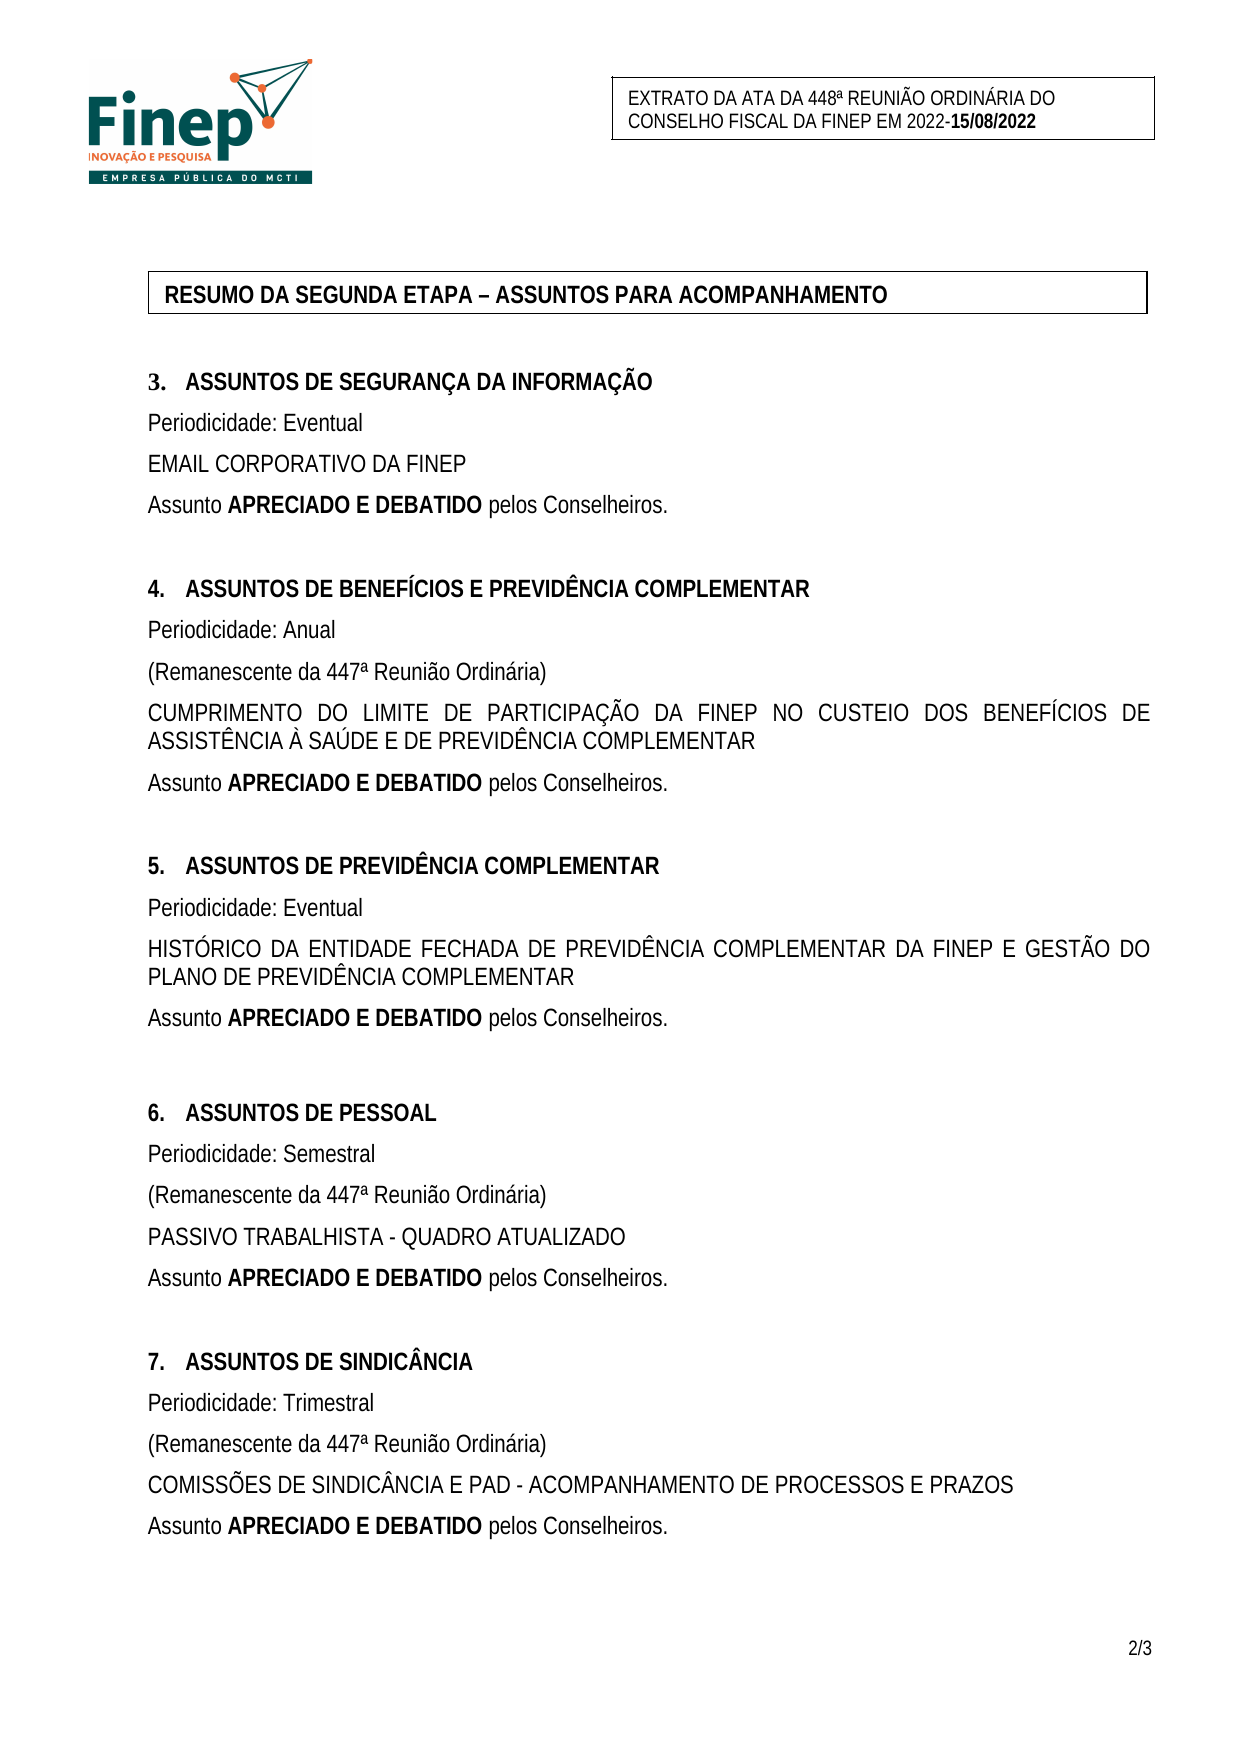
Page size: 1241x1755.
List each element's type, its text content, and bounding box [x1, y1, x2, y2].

list ASSUNTOS DE PESSOAL [148, 1098, 1152, 1127]
text EMAIL CORPORATIVO DA FINEP [148, 449, 1152, 478]
list ASSUNTOS DE BENEFÍCIOS E PREVIDÊNCIA COMPLEMENTAR [148, 574, 1152, 603]
text Assunto APRECIADO E DEBATIDO pelos Conselheiros. [148, 1511, 1152, 1540]
list ASSUNTOS DE SEGURANÇA DA INFORMAÇÃO [148, 367, 1152, 396]
text Assunto APRECIADO E DEBATIDO pelos Conselheiros. [148, 490, 1152, 519]
text Assunto APRECIADO E DEBATIDO pelos Conselheiros. [148, 1263, 1152, 1291]
text (Remanescente da 447ª Reunião Ordinária) [148, 1181, 1152, 1209]
text Periodicidade: Eventual [148, 408, 1152, 437]
text (Remanescente da 447ª Reunião Ordinária) [148, 1429, 1152, 1458]
text (Remanescente da 447ª Reunião Ordinária) [148, 657, 1152, 685]
text HISTÓRICO DA ENTIDADE FECHADA DE PREVIDÊNCIA COMPLEMENTAR DA FINEP E GESTÃO DO PLANO DE PREVIDÊNCIA COMPLEMENTAR [148, 934, 1152, 991]
text CUMPRIMENTO DO LIMITE DE PARTICIPAÇÃO DA FINEP NO CUSTEIO DOS BENEFÍCIOS DE ASSISTÊNCIA À SAÚDE E DE PREVIDÊNCIA COMPLEMENTAR [148, 698, 1152, 755]
text Periodicidade: Anual [148, 615, 1152, 644]
text PASSIVO TRABALHISTA - QUADRO ATUALIZADO [148, 1222, 1152, 1250]
text Assunto APRECIADO E DEBATIDO pelos Conselheiros. [148, 1003, 1152, 1032]
text Periodicidade: Trimestral [148, 1388, 1152, 1416]
text COMISSÕES DE SINDICÂNCIA E PAD - ACOMPANHAMENTO DE PROCESSOS E PRAZOS [148, 1470, 1152, 1499]
text RESUMO DA SEGUNDA ETAPA – ASSUNTOS PARA ACOMPANHAMENTO [164, 280, 1131, 305]
list ASSUNTOS DE SINDICÂNCIA [148, 1347, 1152, 1375]
text Assunto APRECIADO E DEBATIDO pelos Conselheiros. [148, 767, 1152, 796]
list ASSUNTOS DE PREVIDÊNCIA COMPLEMENTAR [148, 851, 1152, 880]
text Periodicidade: Eventual [148, 892, 1152, 921]
text Periodicidade: Semestral [148, 1139, 1152, 1168]
